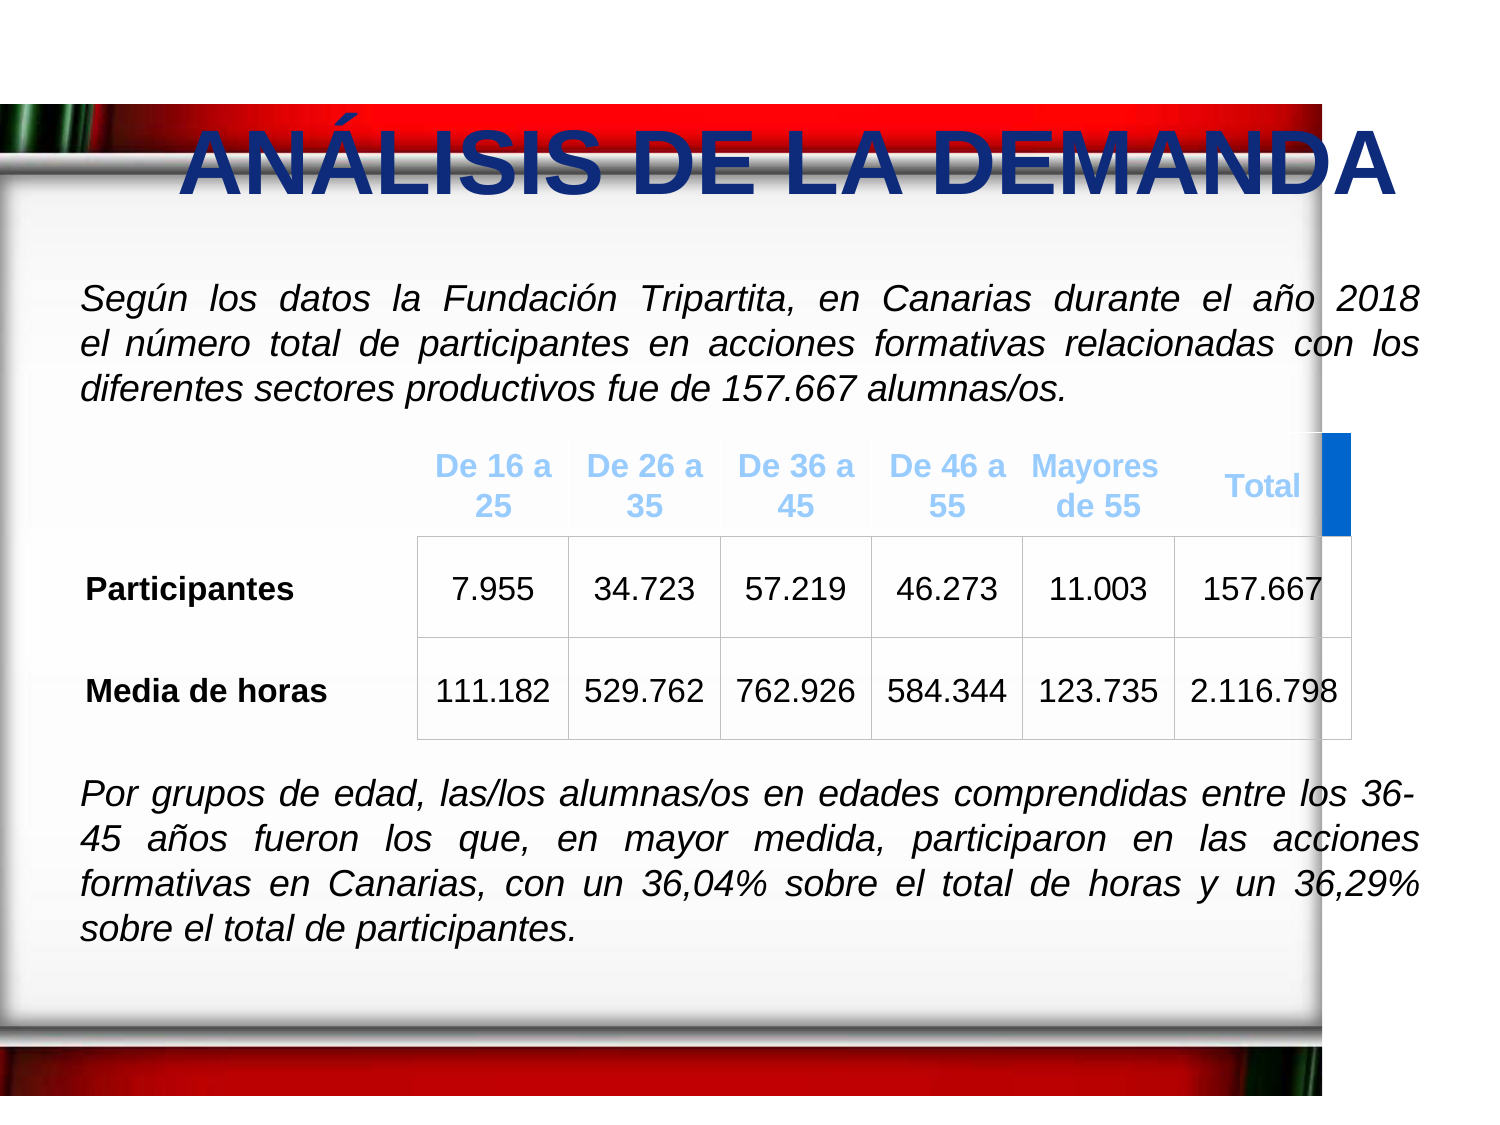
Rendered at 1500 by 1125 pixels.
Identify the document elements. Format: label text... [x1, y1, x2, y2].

picture [569, 537, 720, 637]
text 45 años fueron los que, en mayor medida, participaron en las acciones formativas en Canarias, con un 36,04% sobre el total de horas y un 36,29% sobre el total de participantes. [1323, 816, 1420, 949]
picture [418, 433, 568, 536]
picture [721, 537, 871, 637]
table_cell 2.116.798 [1323, 638, 1351, 739]
picture [1023, 638, 1174, 739]
text Por grupos de edad, las/los alumnas/os en edades comprendidas entre los 36- [1323, 771, 1431, 814]
picture [569, 638, 720, 739]
picture [872, 537, 1022, 637]
picture [1023, 433, 1174, 536]
picture [1023, 537, 1174, 637]
picture [721, 433, 871, 536]
picture [872, 638, 1022, 739]
table_header Total [1323, 433, 1351, 536]
picture [1317, 338, 1323, 354]
picture [1175, 537, 1323, 637]
picture [569, 433, 720, 536]
picture [872, 433, 1022, 536]
picture [418, 638, 568, 739]
picture [1175, 433, 1323, 536]
text Según los datos la Fundación Tripartita, en Canarias durante el año 2018 el número total de participantes en acciones formativas relacionadas con los diferentes sectores productivos fue de 157.667 alumnas/os. [1323, 276, 1421, 409]
picture [721, 638, 871, 739]
table_cell 157.667 [1323, 537, 1351, 637]
picture [0, 104, 1323, 1096]
text ANÁLISIS DE LA DEMANDA [1323, 108, 1431, 214]
picture [1175, 638, 1323, 739]
picture [1285, 141, 1315, 184]
picture [1319, 883, 1323, 893]
picture [1317, 834, 1323, 849]
picture [1313, 788, 1323, 804]
picture [418, 537, 568, 637]
